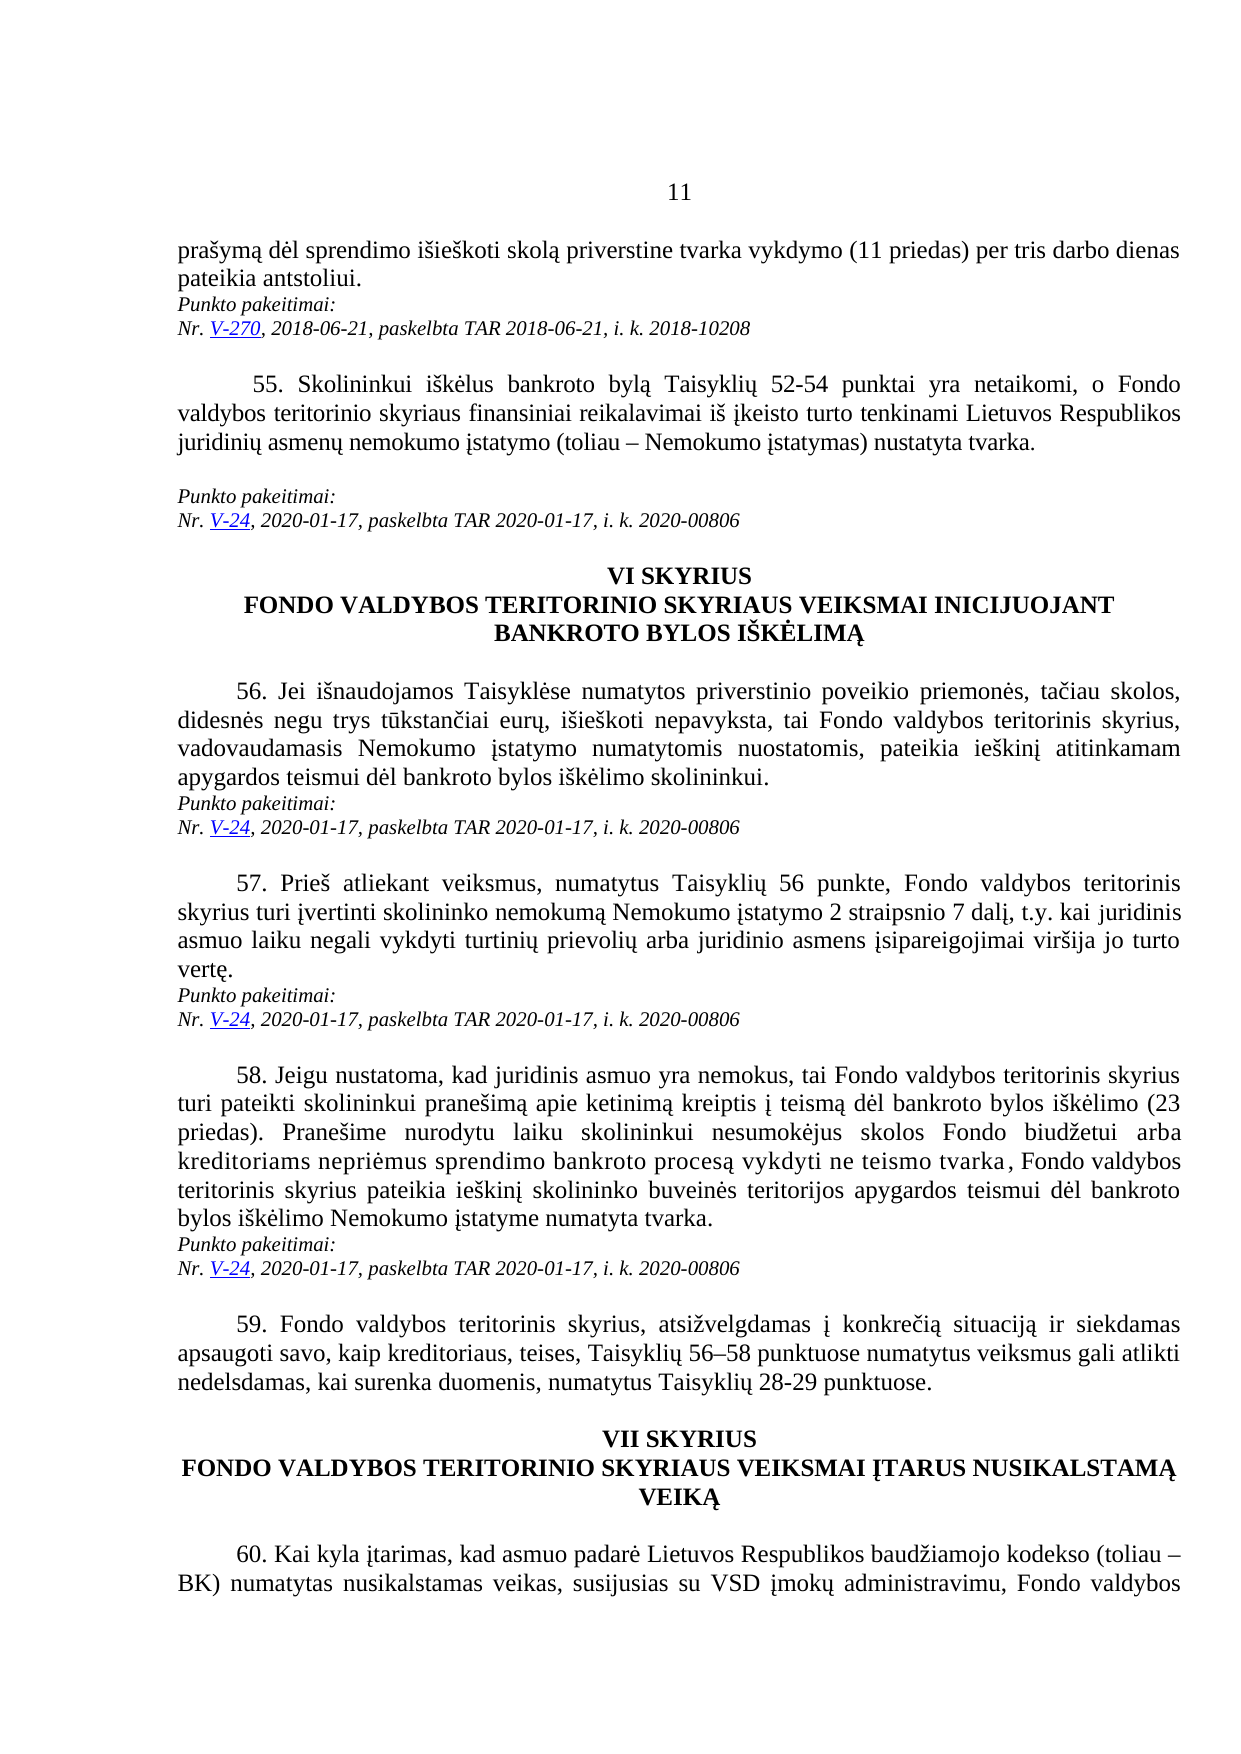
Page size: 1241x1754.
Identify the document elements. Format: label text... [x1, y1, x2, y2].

text Punkto pakeitimai: [177, 1232, 1181, 1256]
text Nr. V-24, 2020-01-17, paskelbta TAR 2020-01-17, i. k. 2020-00806 [177, 1007, 1181, 1031]
text Punkto pakeitimai: [177, 983, 1181, 1007]
text Nr. V-24, 2020-01-17, paskelbta TAR 2020-01-17, i. k. 2020-00806 [177, 1256, 1181, 1280]
text VII SKYRIUS [177, 1424, 1181, 1453]
text Nr. V-24, 2020-01-17, paskelbta TAR 2020-01-17, i. k. 2020-00806 [177, 815, 1181, 839]
text 60. Kai kyla įtarimas, kad asmuo padarė Lietuvos Respublikos baudžiamojo kodekso (toliau – BK) numatytas nusikalstamas veikas, susijusias su VSD įmokų administravimu, Fondo valdybos [177, 1539, 1181, 1597]
text Nr. V-24, 2020-01-17, paskelbta TAR 2020-01-17, i. k. 2020-00806 [177, 508, 1181, 532]
text 57. Prieš atliekant veiksmus, numatytus Taisyklių 56 punkte, Fondo valdybos teritorinis skyrius turi įvertinti skolininko nemokumą Nemokumo įstatymo 2 straipsnio 7 dalį, t.y. kai juridinis asmuo laiku negali vykdyti turtinių prievolių arba juridinio asmens įsipareigojimai viršija jo turto vertę. [177, 868, 1181, 983]
text Punkto pakeitimai: [177, 791, 1181, 815]
text 55. Skolininkui iškėlus bankroto bylą Taisyklių 52-54 punktai yra netaikomi, o Fondo valdybos teritorinio skyriaus finansiniai reikalavimai iš įkeisto turto tenkinami Lietuvos Respublikos juridinių asmenų nemokumo įstatymo (toliau – Nemokumo įstatymas) nustatyta tvarka. [177, 369, 1181, 455]
text 58. Jeigu nustatoma, kad juridinis asmuo yra nemokus, tai Fondo valdybos teritorinis skyrius turi pateikti skolininkui pranešimą apie ketinimą kreiptis į teismą dėl bankroto bylos iškėlimo (23 priedas). Pranešime nurodytu laiku skolininkui nesumokėjus skolos Fondo biudžetui arba kreditoriams nepriėmus sprendimo bankroto procesą vykdyti ne teismo tvarka, Fondo valdybos teritorinis skyrius pateikia ieškinį skolininko buveinės teritorijos apygardos teismui dėl bankroto bylos iškėlimo Nemokumo įstatyme numatyta tvarka. [177, 1060, 1181, 1232]
text 56. Jei išnaudojamos Taisyklėse numatytos priverstinio poveikio priemonės, tačiau skolos, didesnės negu trys tūkstančiai eurų, išieškoti nepavyksta, tai Fondo valdybos teritorinis skyrius, vadovaudamasis Nemokumo įstatymo numatytomis nuostatomis, pateikia ieškinį atitinkamam apygardos teismui dėl bankroto bylos iškėlimo skolininkui. [177, 676, 1181, 791]
text FONDO VALDYBOS TERITORINIO SKYRIAUS VEIKSMAI INICIJUOJANT BANKROTO BYLOS IŠKĖLIMĄ [177, 590, 1181, 647]
text prašymą dėl sprendimo išieškoti skolą priverstine tvarka vykdymo (11 priedas) per tris darbo dienas pateikia antstoliui. [177, 235, 1181, 292]
text Punkto pakeitimai: [177, 484, 1181, 508]
text 59. Fondo valdybos teritorinis skyrius, atsižvelgdamas į konkrečią situaciją ir siekdamas apsaugoti savo, kaip kreditoriaus, teises, Taisyklių 56–58 punktuose numatytus veiksmus gali atlikti nedelsdamas, kai surenka duomenis, numatytus Taisyklių 28-29 punktuose. [177, 1309, 1181, 1395]
text VI SKYRIUS [177, 561, 1181, 590]
text Punkto pakeitimai: [177, 292, 1181, 316]
text Nr. V-270, 2018-06-21, paskelbta TAR 2018-06-21, i. k. 2018-10208 [177, 316, 1181, 340]
text FONDO VALDYBOS TERITORINIO SKYRIAUS VEIKSMAI ĮTARUS NUSIKALSTAMĄ VEIKĄ [177, 1453, 1181, 1510]
